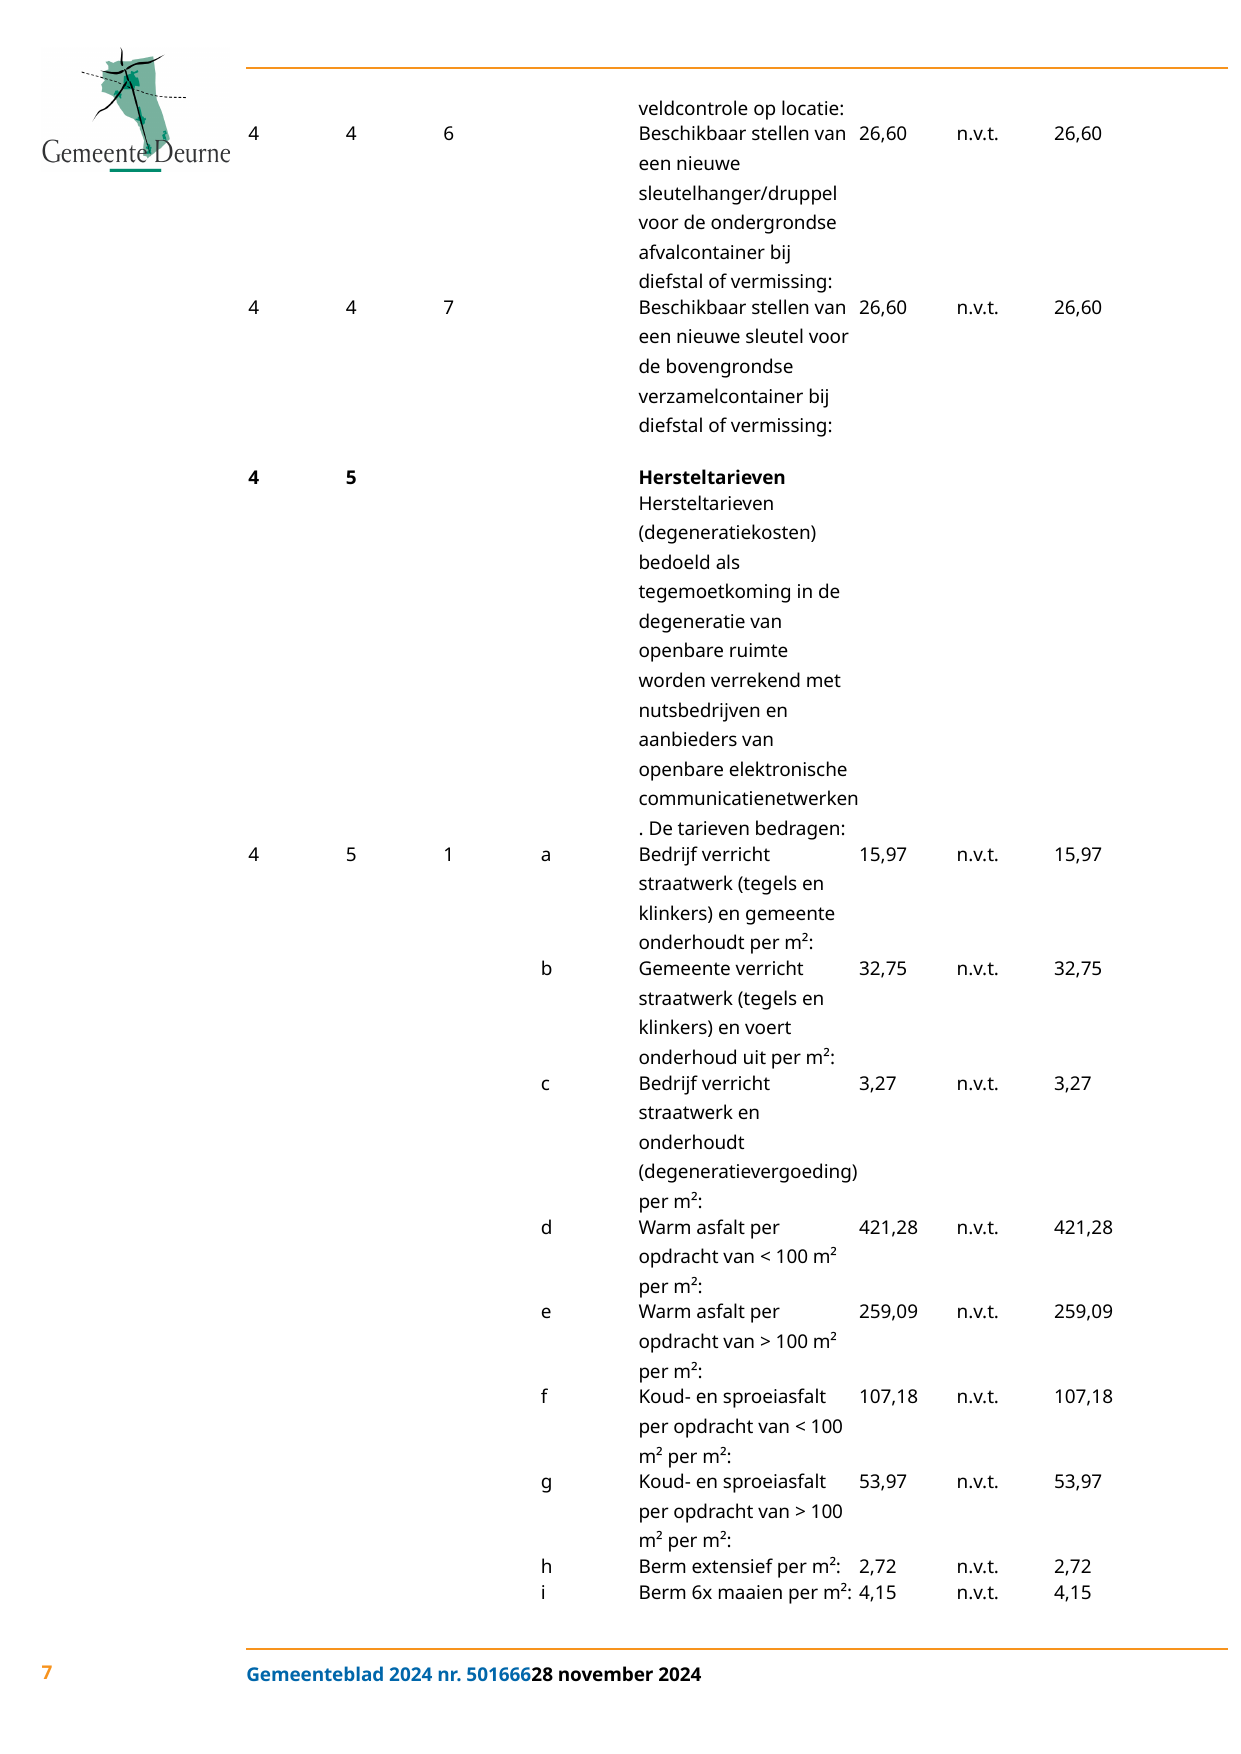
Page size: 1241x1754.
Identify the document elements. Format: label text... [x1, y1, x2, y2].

table_cell [443, 95, 541, 121]
table_cell 15,97 [1054, 841, 1152, 955]
table_cell 26,60 [1054, 294, 1152, 438]
table_cell 6 [443, 121, 541, 294]
table_cell [1054, 438, 1152, 464]
table_cell Koud- en sproeiasfalt per opdracht van < 100 m² per m²: [638, 1384, 859, 1468]
table_cell [346, 1469, 443, 1553]
table_cell n.v.t. [956, 841, 1054, 955]
table_cell [248, 438, 346, 464]
table_cell [859, 464, 956, 490]
table_cell 107,18 [1054, 1384, 1152, 1468]
table_cell 4,15 [1054, 1579, 1152, 1605]
table_cell [346, 95, 443, 121]
table_cell [443, 464, 541, 490]
table_cell Hersteltarieven [638, 464, 859, 490]
table_cell [541, 121, 638, 294]
table_cell [443, 1554, 541, 1579]
table_cell [443, 1384, 541, 1468]
table_cell 1 [443, 841, 541, 955]
table_cell [443, 1299, 541, 1384]
table_cell 4,15 [859, 1579, 956, 1605]
table_cell Warm asfalt per opdracht van > 100 m² per m²: [638, 1299, 859, 1384]
table_cell n.v.t. [956, 955, 1054, 1070]
table_cell 32,75 [1054, 955, 1152, 1070]
table_cell 7 [443, 294, 541, 438]
table_cell Beschikbaar stellen van een nieuwe sleutel voor de bovengrondse verzamelcontainer bij diefstal of vermissing: [638, 294, 859, 438]
table_cell [248, 1384, 346, 1468]
table_cell Bedrijf verricht straatwerk en onderhoudt (degeneratievergoeding) per m²: [638, 1070, 859, 1214]
table_cell veldcontrole op locatie: [638, 95, 859, 121]
table_cell [443, 1579, 541, 1605]
table_cell [248, 955, 346, 1070]
table_cell [443, 1469, 541, 1553]
table_cell [1054, 490, 1152, 841]
table_cell [346, 490, 443, 841]
table_cell [443, 438, 541, 464]
table_cell [346, 1070, 443, 1214]
table_cell g [541, 1469, 638, 1553]
table_cell e [541, 1299, 638, 1384]
table_cell [248, 1579, 346, 1605]
table_cell 53,97 [1054, 1469, 1152, 1553]
table_cell [541, 95, 638, 121]
table_cell [443, 490, 541, 841]
table_cell f [541, 1384, 638, 1468]
table_cell d [541, 1214, 638, 1299]
table_cell n.v.t. [956, 1384, 1054, 1468]
table_cell 4 [248, 841, 346, 955]
table_cell 2,72 [859, 1554, 956, 1579]
table_cell [956, 490, 1054, 841]
table_cell [541, 294, 638, 438]
table_cell [541, 438, 638, 464]
table_cell [346, 955, 443, 1070]
table_cell Hersteltarieven (degeneratiekosten) bedoeld als tegemoetkoming in de degeneratie van openbare ruimte worden verrekend met nutsbedrijven en aanbieders van openbare elektronische communicatienetwerken. De tarieven bedragen: [638, 490, 859, 841]
table_cell 26,60 [859, 121, 956, 294]
table_cell [443, 955, 541, 1070]
table_cell [859, 490, 956, 841]
table_cell [859, 438, 956, 464]
table_cell Berm extensief per m²: [638, 1554, 859, 1579]
table_cell 5 [346, 841, 443, 955]
table_cell 15,97 [859, 841, 956, 955]
table_cell 421,28 [859, 1214, 956, 1299]
table_cell 3,27 [859, 1070, 956, 1214]
table_cell Bedrijf verricht straatwerk (tegels en klinkers) en gemeente onderhoudt per m²: [638, 841, 859, 955]
table_cell [859, 95, 956, 121]
table_cell 4 [346, 121, 443, 294]
table_cell 2,72 [1054, 1554, 1152, 1579]
table_cell [541, 490, 638, 841]
table_cell [248, 490, 346, 841]
table_cell n.v.t. [956, 1579, 1054, 1605]
table_cell 26,60 [859, 294, 956, 438]
table_cell n.v.t. [956, 1554, 1054, 1579]
table_cell [956, 95, 1054, 121]
table_cell [1054, 464, 1152, 490]
picture [41, 47, 231, 172]
table_cell [248, 1070, 346, 1214]
table_cell Warm asfalt per opdracht van < 100 m² per m²: [638, 1214, 859, 1299]
table_cell b [541, 955, 638, 1070]
table_cell [346, 1299, 443, 1384]
table_cell 26,60 [1054, 121, 1152, 294]
table_cell Gemeente verricht straatwerk (tegels en klinkers) en voert onderhoud uit per m²: [638, 955, 859, 1070]
table_cell [443, 1214, 541, 1299]
table_cell 4 [248, 464, 346, 490]
table_cell n.v.t. [956, 121, 1054, 294]
table_cell a [541, 841, 638, 955]
table_cell 32,75 [859, 955, 956, 1070]
table_cell [638, 438, 859, 464]
table_cell 259,09 [1054, 1299, 1152, 1384]
table_cell [248, 1214, 346, 1299]
table_cell n.v.t. [956, 1214, 1054, 1299]
table_cell c [541, 1070, 638, 1214]
table_cell [346, 1579, 443, 1605]
table_cell [346, 1384, 443, 1468]
table_cell i [541, 1579, 638, 1605]
table_cell [248, 95, 346, 121]
table_cell 53,97 [859, 1469, 956, 1553]
table_cell h [541, 1554, 638, 1579]
table_cell [346, 1214, 443, 1299]
table_cell 5 [346, 464, 443, 490]
table_cell n.v.t. [956, 294, 1054, 438]
table_cell 3,27 [1054, 1070, 1152, 1214]
table_cell [956, 438, 1054, 464]
table_cell [1054, 95, 1152, 121]
table_cell Beschikbaar stellen van een nieuwe sleutelhanger/druppel voor de ondergrondse afvalcontainer bij diefstal of vermissing: [638, 121, 859, 294]
table_cell n.v.t. [956, 1469, 1054, 1553]
table_cell 4 [248, 121, 346, 294]
table_cell [346, 438, 443, 464]
table_cell 421,28 [1054, 1214, 1152, 1299]
table_cell [248, 1299, 346, 1384]
table_cell [443, 1070, 541, 1214]
table_cell Berm 6x maaien per m²: [638, 1579, 859, 1605]
table_cell [248, 1469, 346, 1553]
table_cell 4 [248, 294, 346, 438]
table_cell Koud- en sproeiasfalt per opdracht van > 100 m² per m²: [638, 1469, 859, 1553]
table_cell 4 [346, 294, 443, 438]
table_cell 259,09 [859, 1299, 956, 1384]
table_cell [541, 464, 638, 490]
table_cell [248, 1554, 346, 1579]
table_cell n.v.t. [956, 1070, 1054, 1214]
table_cell [956, 464, 1054, 490]
table_cell 107,18 [859, 1384, 956, 1468]
table_cell [346, 1554, 443, 1579]
table_cell n.v.t. [956, 1299, 1054, 1384]
